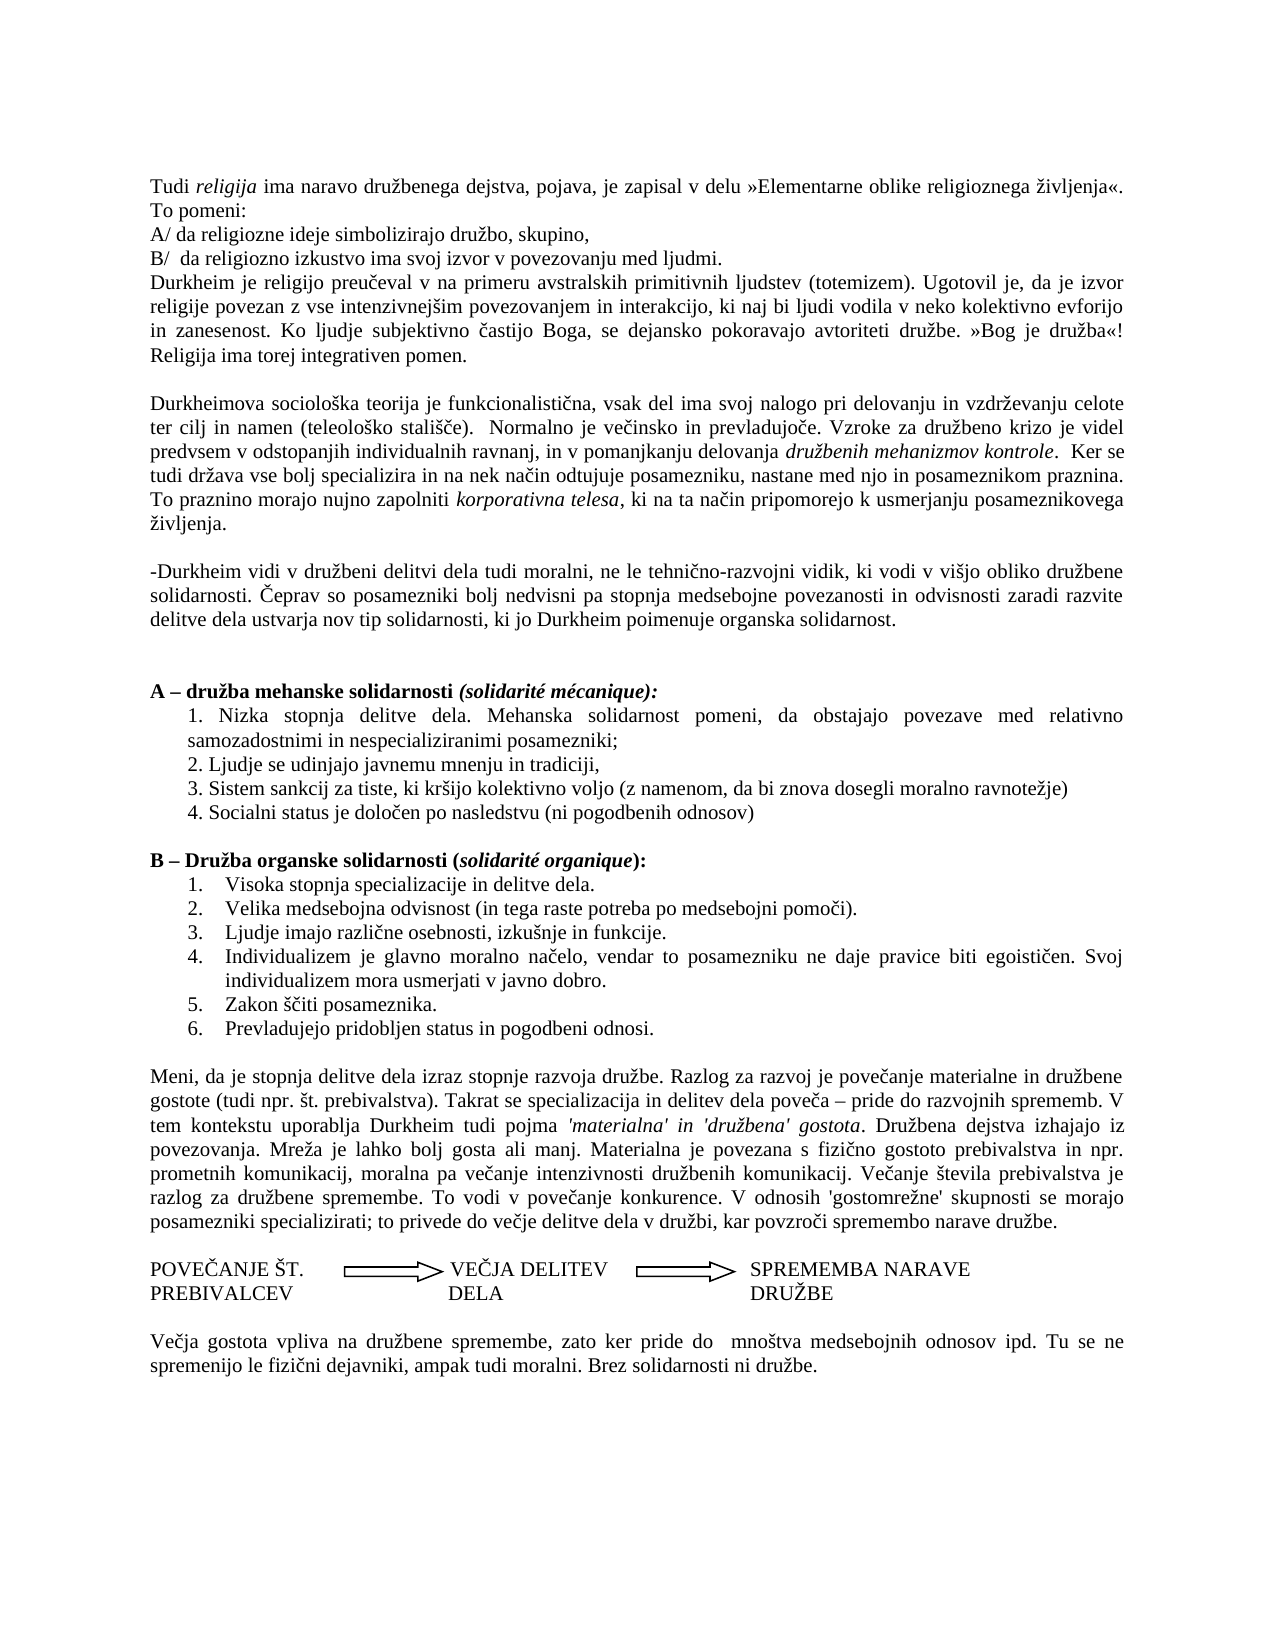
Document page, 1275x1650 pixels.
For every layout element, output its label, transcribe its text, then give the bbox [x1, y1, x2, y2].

text -Durkheim vidi v družbeni delitvi dela tudi moralni, ne le tehnično-razvojni vidik, ki vodi v višjo obliko družbene solidarnosti. Čeprav so posamezniki bolj nedvisni pa stopnja medsebojne povezanosti in odvisnosti zaradi razvite delitve dela ustvarja nov tip solidarnosti, ki jo Durkheim poimenuje organska solidarnost. [150, 559, 1125, 631]
list Velika medsebojna odvisnost (in tega raste potreba po medsebojni pomoči). [187, 896, 1125, 920]
text B/ da religiozno izkustvo ima svoj izvor v povezovanju med ljudmi. [150, 246, 1125, 270]
text PREBIVALCEV DELA DRUŽBE [150, 1281, 1125, 1305]
list Individualizem je glavno moralno načelo, vendar to posamezniku ne daje pravice biti egoističen. Svoj individualizem mora usmerjati v javno dobro. [187, 944, 1125, 992]
text Durkheimova sociološka teorija je funkcionalistična, vsak del ima svoj nalogo pri delovanju in vzdrževanju celote ter cilj in namen (teleološko stališče). Normalno je večinsko in prevladujoče. Vzroke za družbeno krizo je videl predvsem v odstopanjih individualnih ravnanj, in v pomanjkanju delovanja družbenih mehanizmov kontrole. Ker se tudi država vse bolj specializira in na nek način odtujuje posamezniku, nastane med njo in posameznikom praznina. To praznino morajo nujno zapolniti korporativna telesa, ki na ta način pripomorejo k usmerjanju posameznikovega življenja. [150, 391, 1125, 535]
text B – Družba organske solidarnosti (solidarité organique): [150, 848, 1125, 872]
list Visoka stopnja specializacije in delitve dela. [187, 872, 1125, 896]
list Ljudje imajo različne osebnosti, izkušnje in funkcije. [187, 920, 1125, 944]
text Durkheim je religijo preučeval v na primeru avstralskih primitivnih ljudstev (totemizem). Ugotovil je, da je izvor religije povezan z vse intenzivnejšim povezovanjem in interakcijo, ki naj bi ljudi vodila v neko kolektivno evforijo in zanesenost. Ko ljudje subjektivno častijo Boga, se dejansko pokoravajo avtoriteti družbe. »Bog je družba«! Religija ima torej integrativen pomen. [150, 270, 1125, 367]
text Meni, da je stopnja delitve dela izraz stopnje razvoja družbe. Razlog za razvoj je povečanje materialne in družbene gostote (tudi npr. št. prebivalstva). Takrat se specializacija in delitev dela poveča – pride do razvojnih sprememb. V tem kontekstu uporablja Durkheim tudi pojma 'materialna' in 'družbena' gostota. Družbena dejstva izhajajo iz povezovanja. Mreža je lahko bolj gosta ali manj. Materialna je povezana s fizično gostoto prebivalstva in npr. prometnih komunikacij, moralna pa večanje intenzivnosti družbenih komunikacij. Večanje števila prebivalstva je razlog za družbene spremembe. To vodi v povečanje konkurence. V odnosih 'gostomrežne' skupnosti se morajo posamezniki specializirati; to privede do večje delitve dela v družbi, kar povzroči spremembo narave družbe. [150, 1064, 1125, 1233]
text 3. Sistem sankcij za tiste, ki kršijo kolektivno voljo (z namenom, da bi znova dosegli moralno ravnotežje) [187, 776, 1125, 800]
text 2. Ljudje se udinjajo javnemu mnenju in tradiciji, [187, 752, 1125, 776]
text 4. Socialni status je določen po nasledstvu (ni pogodbenih odnosov) [187, 800, 1125, 824]
text POVEČANJE ŠT. VEČJA DELITEV SPREMEMBA NARAVE [150, 1257, 1125, 1281]
text A – družba mehanske solidarnosti (solidarité mécanique): [150, 679, 1125, 703]
text 1. Nizka stopnja delitve dela. Mehanska solidarnost pomeni, da obstajajo povezave med relativno samozadostnimi in nespecializiranimi posamezniki; [187, 703, 1125, 752]
text Tudi religija ima naravo družbenega dejstva, pojava, je zapisal v delu »Elementarne oblike religioznega življenja«. To pomeni: [150, 174, 1125, 222]
list Zakon ščiti posameznika. [187, 992, 1125, 1016]
list Prevladujejo pridobljen status in pogodbeni odnosi. [187, 1016, 1125, 1040]
text Večja gostota vpliva na družbene spremembe, zato ker pride do mnoštva medsebojnih odnosov ipd. Tu se ne spremenijo le fizični dejavniki, ampak tudi moralni. Brez solidarnosti ni družbe. [150, 1329, 1125, 1377]
text A/ da religiozne ideje simbolizirajo družbo, skupino, [150, 222, 1125, 246]
